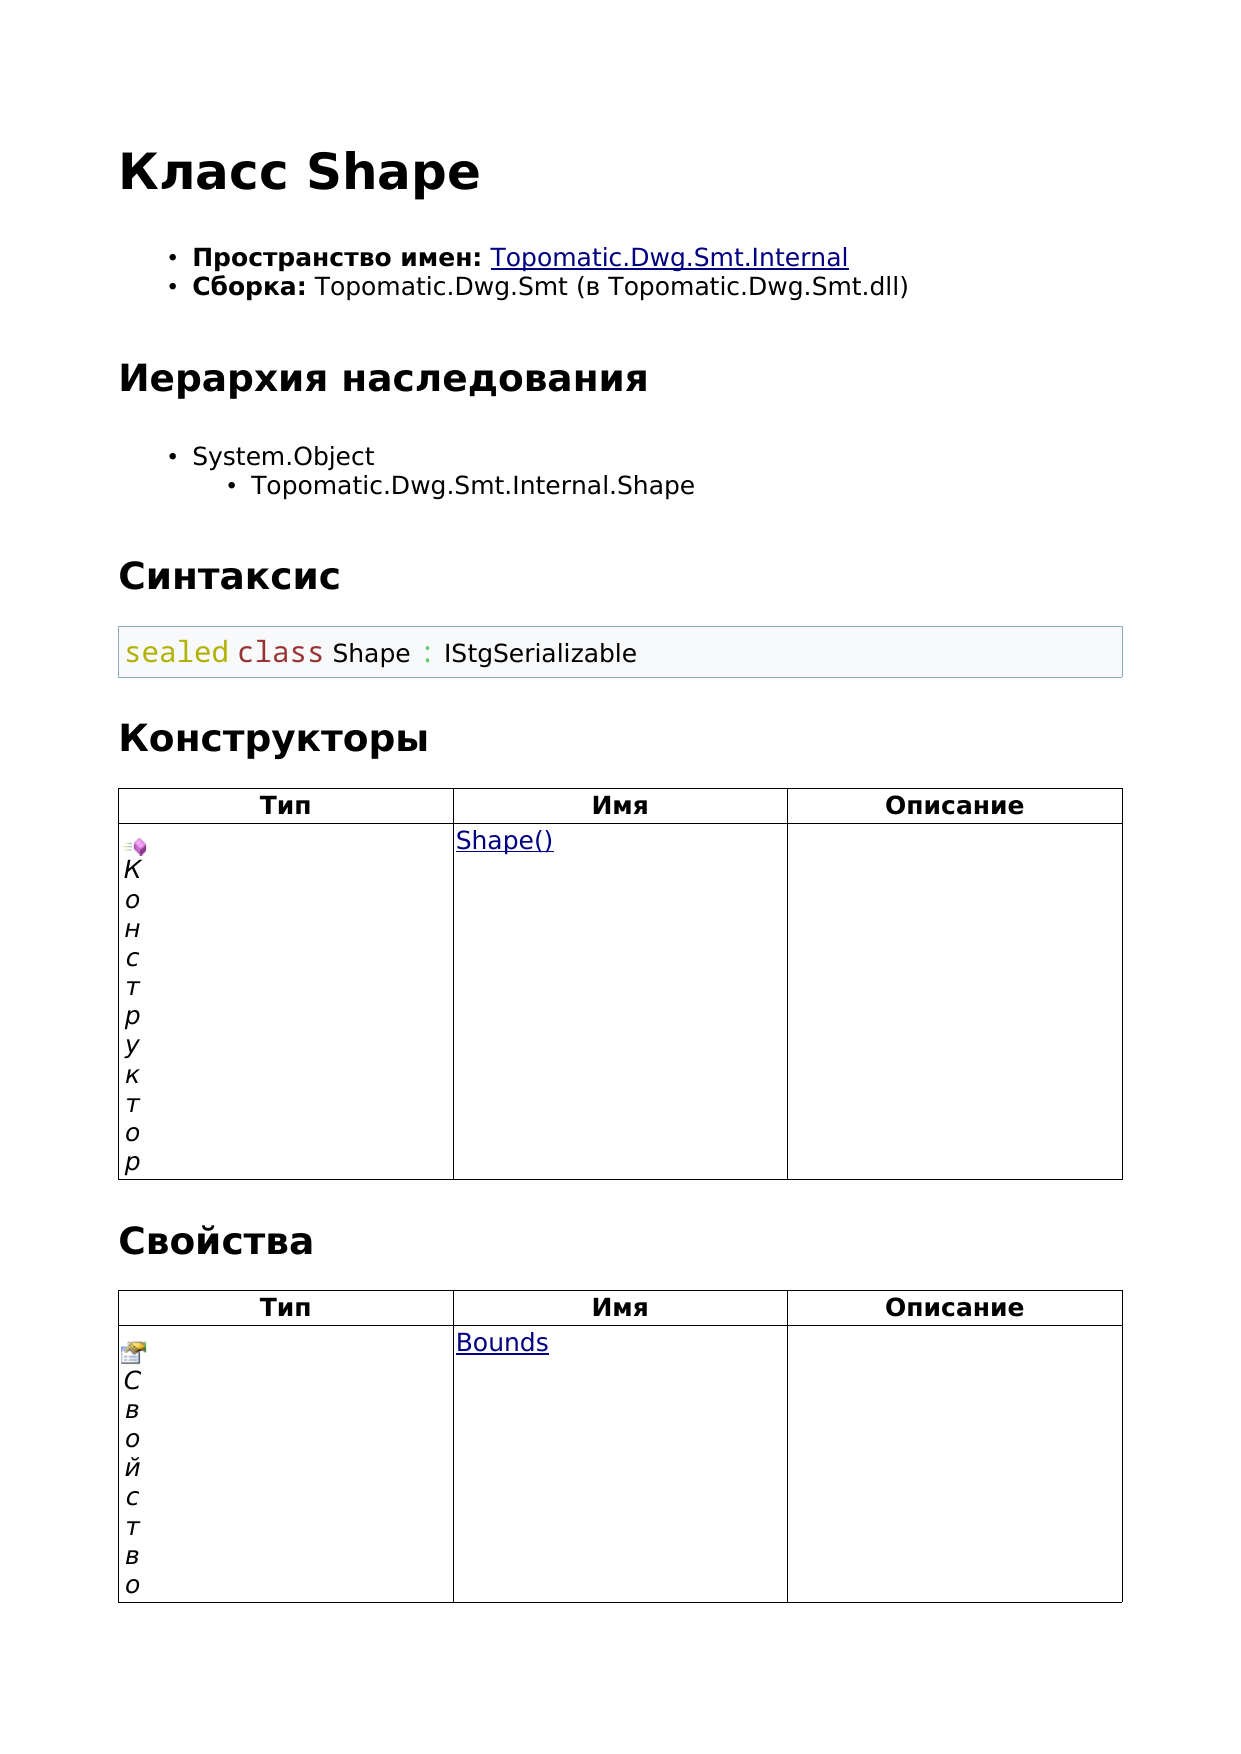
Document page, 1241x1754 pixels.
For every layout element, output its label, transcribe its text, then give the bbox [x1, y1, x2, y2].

picture [121, 838, 147, 856]
table_header sealed class Shape : IStgSerializable [119, 627, 1122, 677]
list Topomatic.Dwg.Smt.Internal.Shape [236, 471, 1122, 500]
list Сборка: Topomatic.Dwg.Smt (в Topomatic.Dwg.Smt.dll) [177, 272, 1122, 302]
subtitle Конструкторы [118, 717, 1122, 761]
picture [121, 1340, 147, 1366]
subtitle Синтаксис [118, 554, 1122, 598]
table_header Тип [119, 789, 453, 823]
table_cell [119, 824, 453, 1179]
table_cell Shape() [454, 824, 787, 1179]
table_header Описание [788, 1291, 1122, 1325]
subtitle Свойства [118, 1219, 1122, 1263]
list System.Object [177, 442, 1122, 471]
table_header Имя [454, 789, 787, 823]
list Пространство имен: Topomatic.Dwg.Smt.Internal [177, 243, 1122, 272]
table_header Имя [454, 1291, 787, 1325]
table_header Тип [119, 1291, 453, 1325]
table_cell Bounds [454, 1326, 787, 1602]
table_header Описание [788, 789, 1122, 823]
subtitle Иерархия наследования [118, 356, 1122, 400]
table_cell [788, 1326, 1122, 1602]
subtitle Класс Shape [118, 143, 1122, 201]
table_cell [119, 1326, 453, 1602]
table_cell [788, 824, 1122, 1179]
